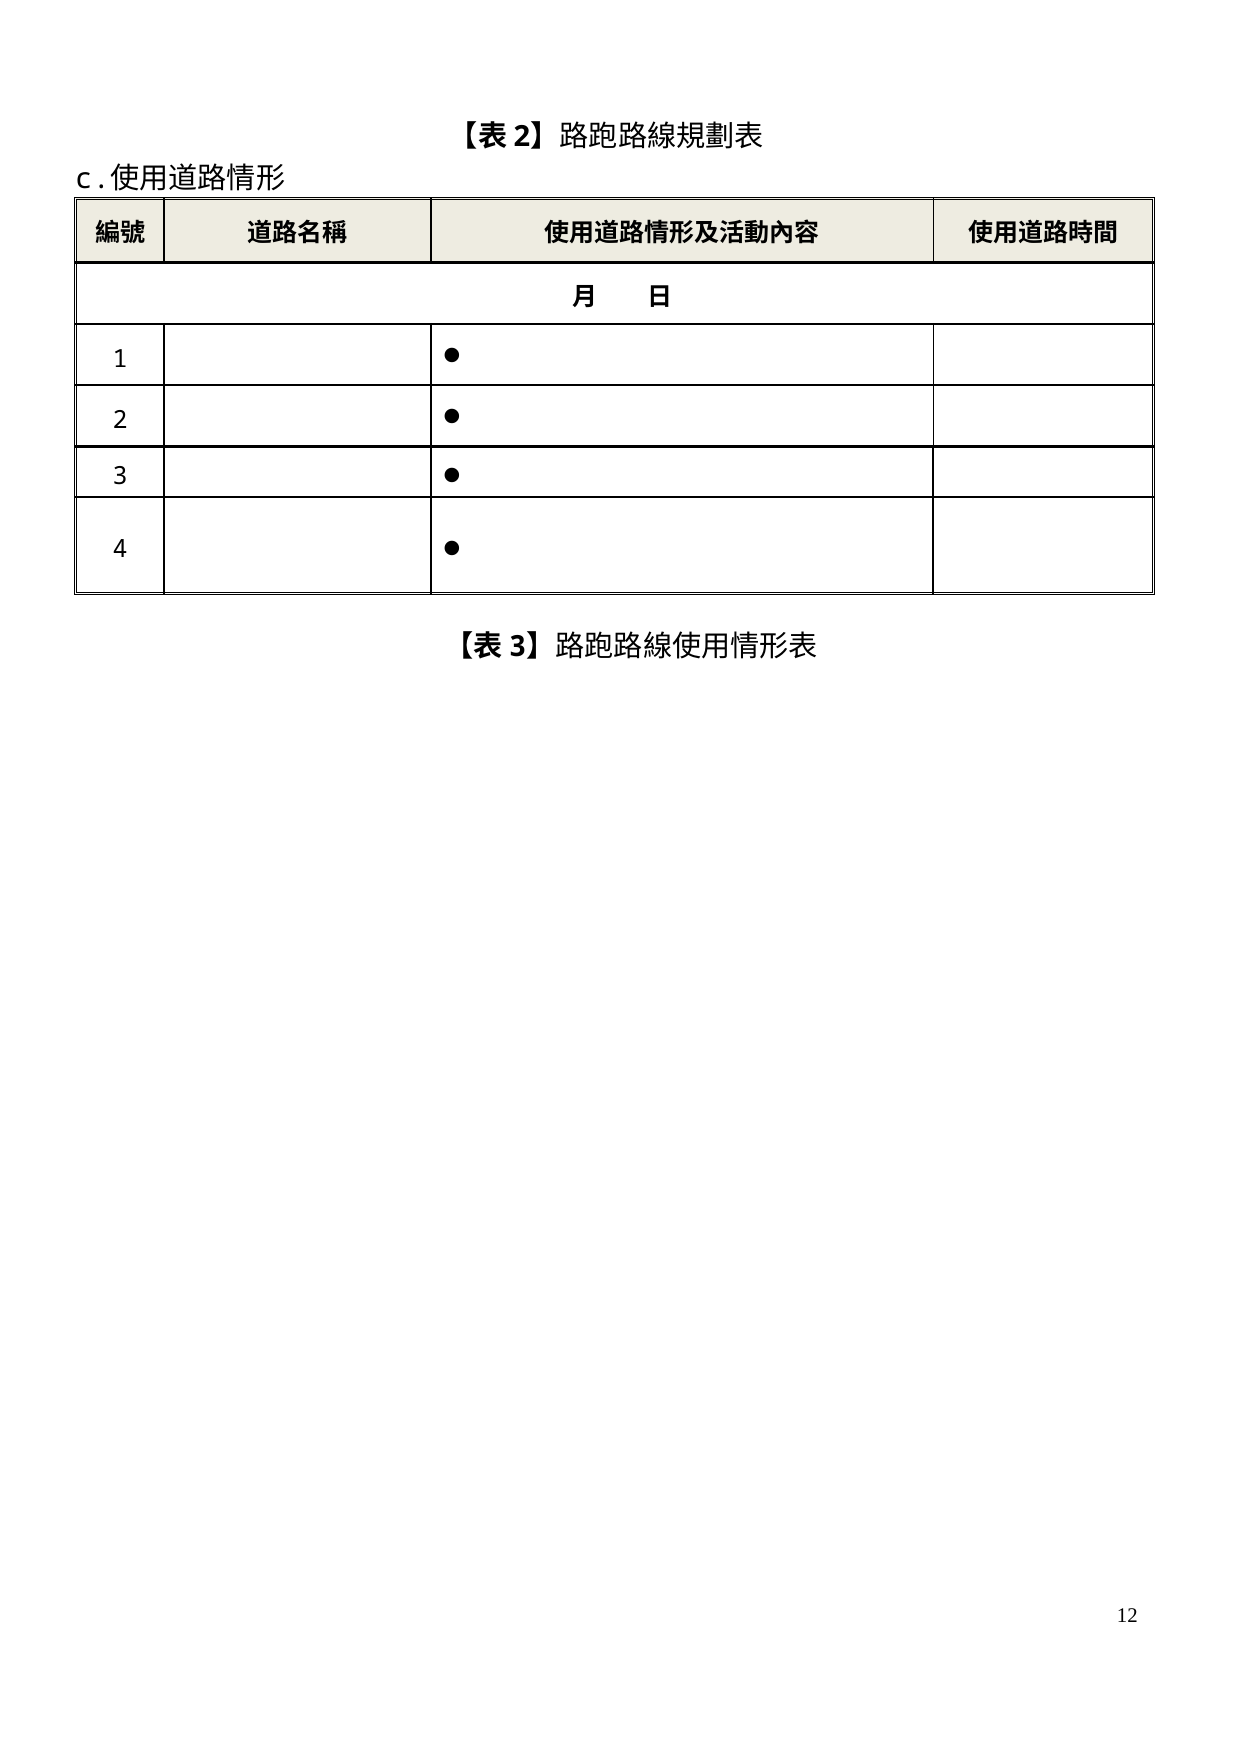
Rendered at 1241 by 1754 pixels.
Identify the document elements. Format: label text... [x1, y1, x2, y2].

list 【表3】路跑路線使用情形表 [125, 623, 1137, 665]
table_cell 4 [77, 498, 163, 592]
table_cell [934, 325, 1152, 384]
table_cell [165, 448, 430, 496]
table_cell [432, 498, 932, 592]
table_header 編號 [77, 200, 163, 261]
table_cell [934, 386, 1152, 445]
table_cell [432, 325, 933, 384]
text c.使用道路情形 [75, 154, 1137, 197]
table_cell 月 日 [77, 264, 1152, 323]
table_cell [934, 448, 1152, 496]
table_cell 1 [77, 325, 163, 384]
table_header 道路名稱 [165, 200, 430, 261]
table_header 使用道路時間 [934, 200, 1152, 261]
table_header 使用道路情形及活動內容 [432, 200, 933, 261]
text 【表2】路跑路線規劃表 [75, 112, 1137, 154]
table_cell 2 [77, 386, 163, 445]
table_cell 3 [77, 448, 163, 496]
table_cell [165, 325, 430, 384]
table_cell [432, 386, 933, 445]
table_cell [432, 448, 932, 496]
table_cell [934, 498, 1152, 592]
table_cell [165, 386, 430, 445]
table_cell [165, 498, 430, 592]
